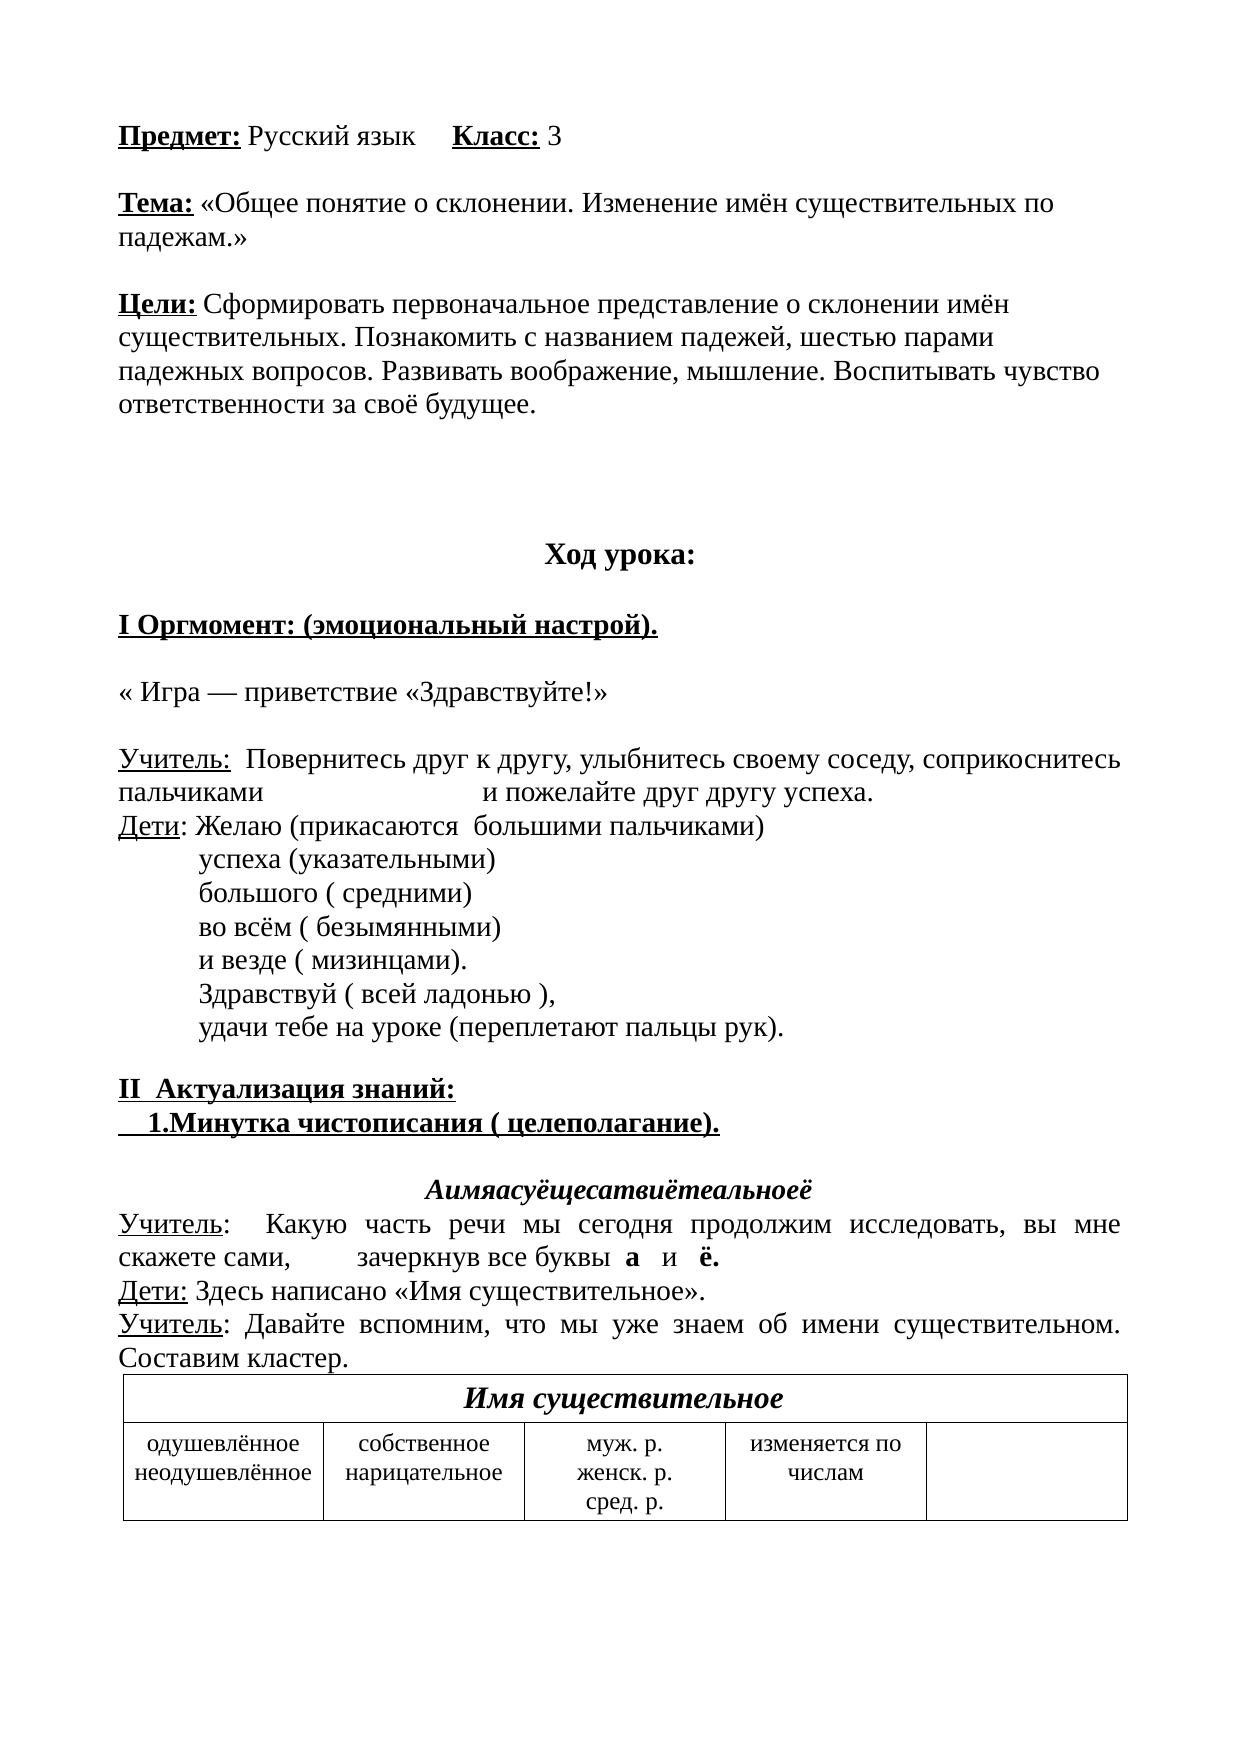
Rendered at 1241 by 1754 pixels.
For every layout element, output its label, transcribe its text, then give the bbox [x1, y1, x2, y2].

text Предмет: Русский язык Класс: 3 [118, 118, 1122, 152]
text Учитель: Какую часть речи мы сегодня продолжим исследовать, вы мне скажете сами, зачеркнув все буквы а и ё. [118, 1206, 1122, 1273]
text Учитель: Повернитесь друг к другу, улыбнитесь своему соседу, соприкоснитесь пальчиками и пожелайте друг другу успеха. [118, 741, 1122, 808]
text Цели: Сформировать первоначальное представление о склонении имён существительных. Познакомить с названием падежей, шестью парами падежных вопросов. Развивать воображение, мышление. Воспитывать чувство ответственности за своё будущее. [118, 286, 1122, 420]
text успеха (указательными) [118, 842, 1122, 875]
text « Игра — приветствие «Здравствуйте!» [118, 674, 1122, 707]
text Дети: Здесь написано «Имя существительное». [118, 1273, 1122, 1306]
table_header собственное нарицательное [324, 1423, 524, 1520]
text 1.Минутка чистописания ( целеполагание). [118, 1105, 1122, 1139]
text I Оргмомент: (эмоциональный настрой). [118, 607, 1122, 640]
text большого ( средними) [118, 875, 1122, 909]
text Тема: «Общее понятие о склонении. Изменение имён существительных по падежам.» [118, 185, 1122, 252]
text Учитель: Давайте вспомним, что мы уже знаем об имени существительном. Составим кластер. [118, 1306, 1122, 1373]
table_header изменяется по числам [726, 1423, 926, 1520]
table_header [927, 1423, 1127, 1520]
text удачи тебе на уроке (переплетают пальцы рук). [118, 1009, 1122, 1043]
table_header Имя существительное [124, 1375, 1127, 1421]
text II Актуализация знаний: [118, 1072, 1122, 1105]
text и везде ( мизинцами). [118, 942, 1122, 976]
text Ход урока: [118, 535, 1122, 571]
text Здравствуй ( всей ладонью ), [118, 976, 1122, 1009]
table_header одушевлённое неодушевлённое [124, 1423, 323, 1520]
text Аимяасуёщесатвиётеальноеё [118, 1172, 1122, 1206]
text во всём ( безымянными) [118, 909, 1122, 942]
text Дети: Желаю (прикасаются большими пальчиками) [118, 808, 1122, 842]
table_header муж. р. женск. р. сред. р. [525, 1423, 725, 1520]
